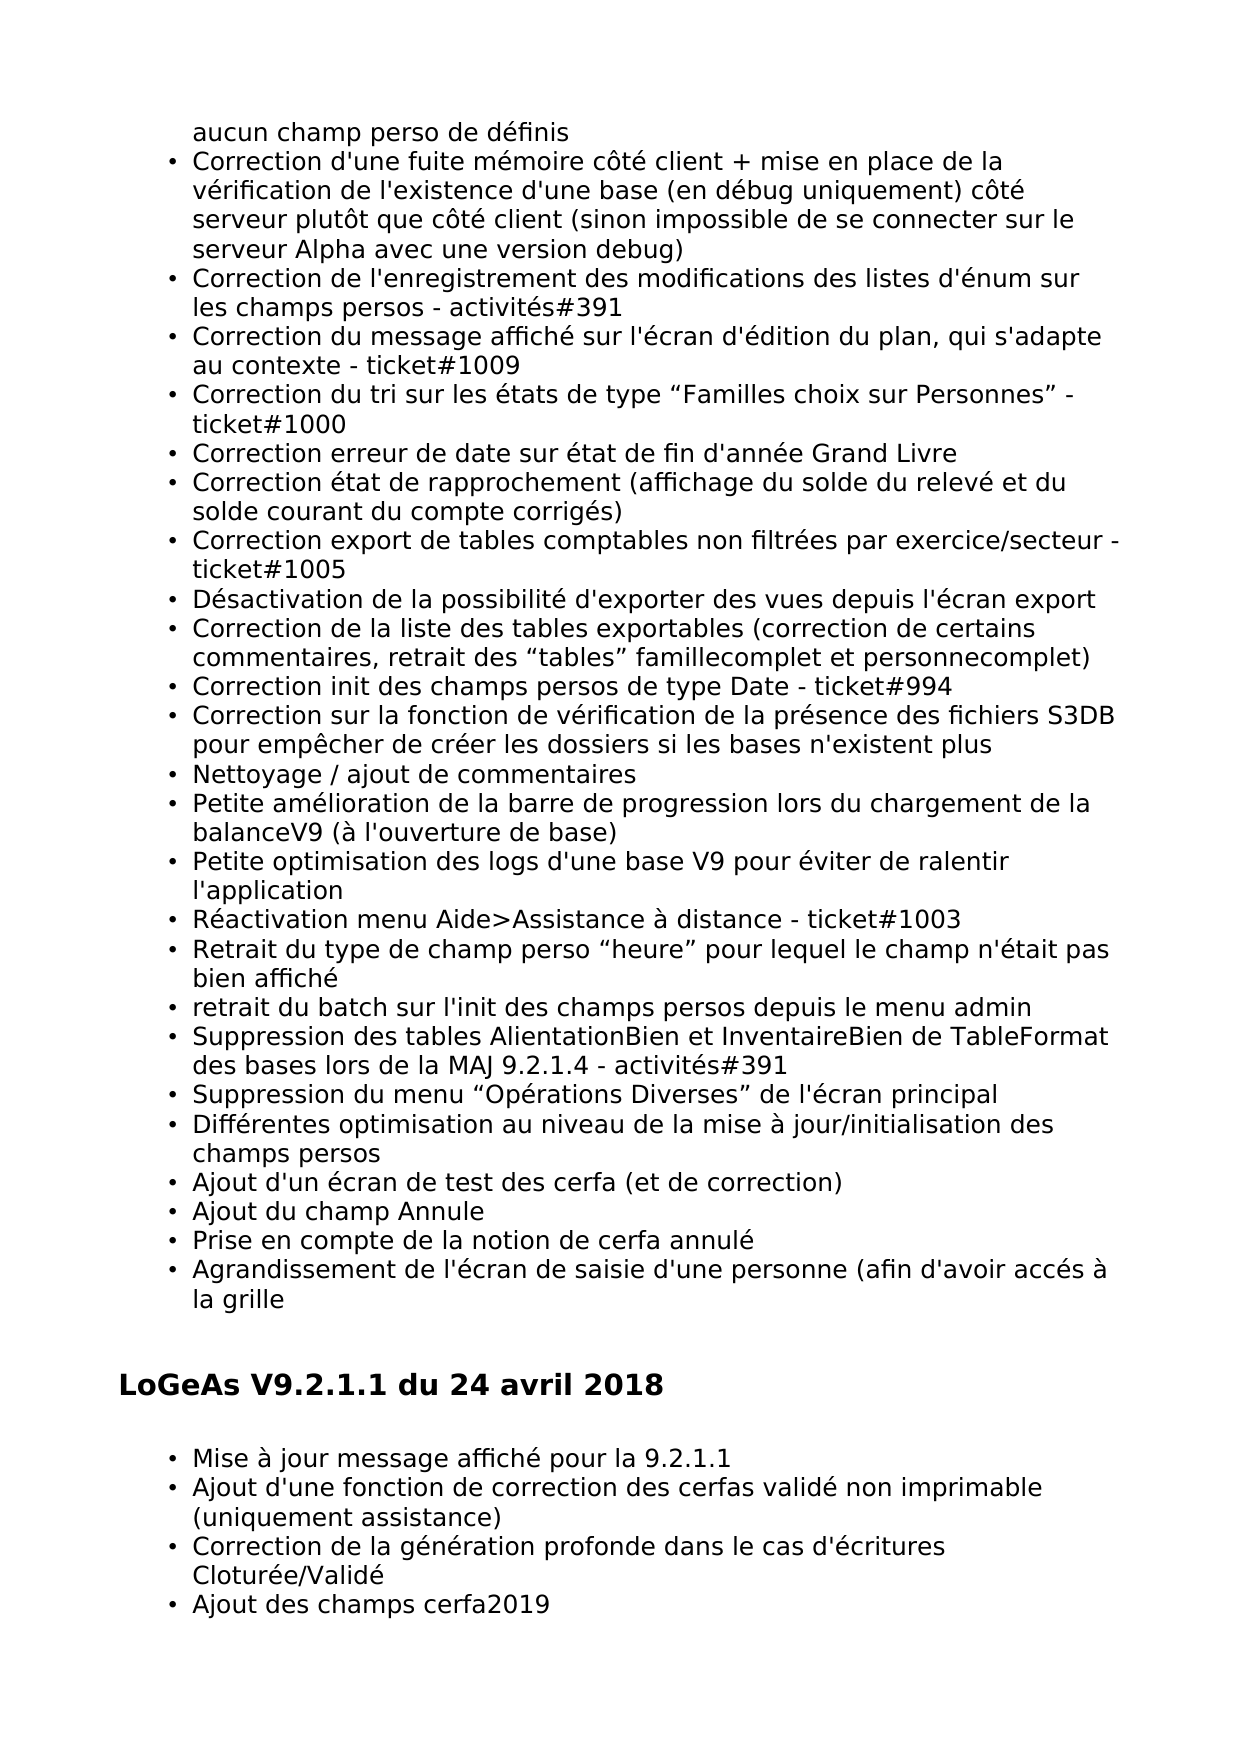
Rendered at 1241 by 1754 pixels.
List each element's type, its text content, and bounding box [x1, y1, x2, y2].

list Ajout du champ Annule [177, 1197, 1122, 1226]
list Correction init des champs persos de type Date - ticket#994 [177, 672, 1122, 701]
list Correction export de tables comptables non filtrées par exercice/secteur - ticket#1005 [177, 526, 1122, 585]
list Correction état de rapprochement (affichage du solde du relevé et du solde courant du compte corrigés) [177, 468, 1122, 526]
list Ajout des champs cerfa2019 [177, 1590, 1122, 1619]
list Petite optimisation des logs d'une base V9 pour éviter de ralentir l'application [177, 847, 1122, 906]
list Correction erreur de date sur état de fin d'année Grand Livre [177, 439, 1122, 468]
subtitle LoGeAs V9.2.1.1 du 24 avril 2018 [118, 1368, 1122, 1402]
list Correction d'une fuite mémoire côté client + mise en place de la vérification de l'existence d'une base (en débug uniquement) côté serveur plutôt que côté client (sinon impossible de se connecter sur le serveur Alpha avec une version debug) [177, 147, 1122, 264]
list Ajout d'une fonction de correction des cerfas validé non imprimable (uniquement assistance) [177, 1473, 1122, 1532]
list Nettoyage / ajout de commentaires [177, 760, 1122, 789]
list Retrait du type de champ perso “heure” pour lequel le champ n'était pas bien affiché [177, 935, 1122, 993]
list Désactivation de la possibilité d'exporter des vues depuis l'écran export [177, 585, 1122, 614]
list Correction du tri sur les états de type “Familles choix sur Personnes” - ticket#1000 [177, 381, 1122, 439]
list Différentes optimisation au niveau de la mise à jour/initialisation des champs persos [177, 1110, 1122, 1168]
list Correction sur la fonction de vérification de la présence des fichiers S3DB pour empêcher de créer les dossiers si les bases n'existent plus [177, 701, 1122, 760]
list Suppression des tables AlientationBien et InventaireBien de TableFormat des bases lors de la MAJ 9.2.1.4 - activités#391 [177, 1022, 1122, 1081]
list Correction de l'enregistrement des modifications des listes d'énum sur les champs persos - activités#391 [177, 264, 1122, 322]
list Réactivation menu Aide>Assistance à distance - ticket#1003 [177, 906, 1122, 935]
list Agrandissement de l'écran de saisie d'une personne (afin d'avoir accés à la grille [177, 1256, 1122, 1314]
list Prise en compte de la notion de cerfa annulé [177, 1226, 1122, 1256]
list aucun champ perso de définis [177, 118, 1122, 147]
list Correction du message affiché sur l'écran d'édition du plan, qui s'adapte au contexte - ticket#1009 [177, 322, 1122, 381]
list Correction de la génération profonde dans le cas d'écritures Cloturée/Validé [177, 1532, 1122, 1590]
list Suppression du menu “Opérations Diverses” de l'écran principal [177, 1081, 1122, 1110]
list Ajout d'un écran de test des cerfa (et de correction) [177, 1168, 1122, 1197]
list Mise à jour message affiché pour la 9.2.1.1 [177, 1444, 1122, 1473]
list Petite amélioration de la barre de progression lors du chargement de la balanceV9 (à l'ouverture de base) [177, 789, 1122, 847]
list retrait du batch sur l'init des champs persos depuis le menu admin [177, 993, 1122, 1022]
list Correction de la liste des tables exportables (correction de certains commentaires, retrait des “tables” famillecomplet et personnecomplet) [177, 614, 1122, 672]
